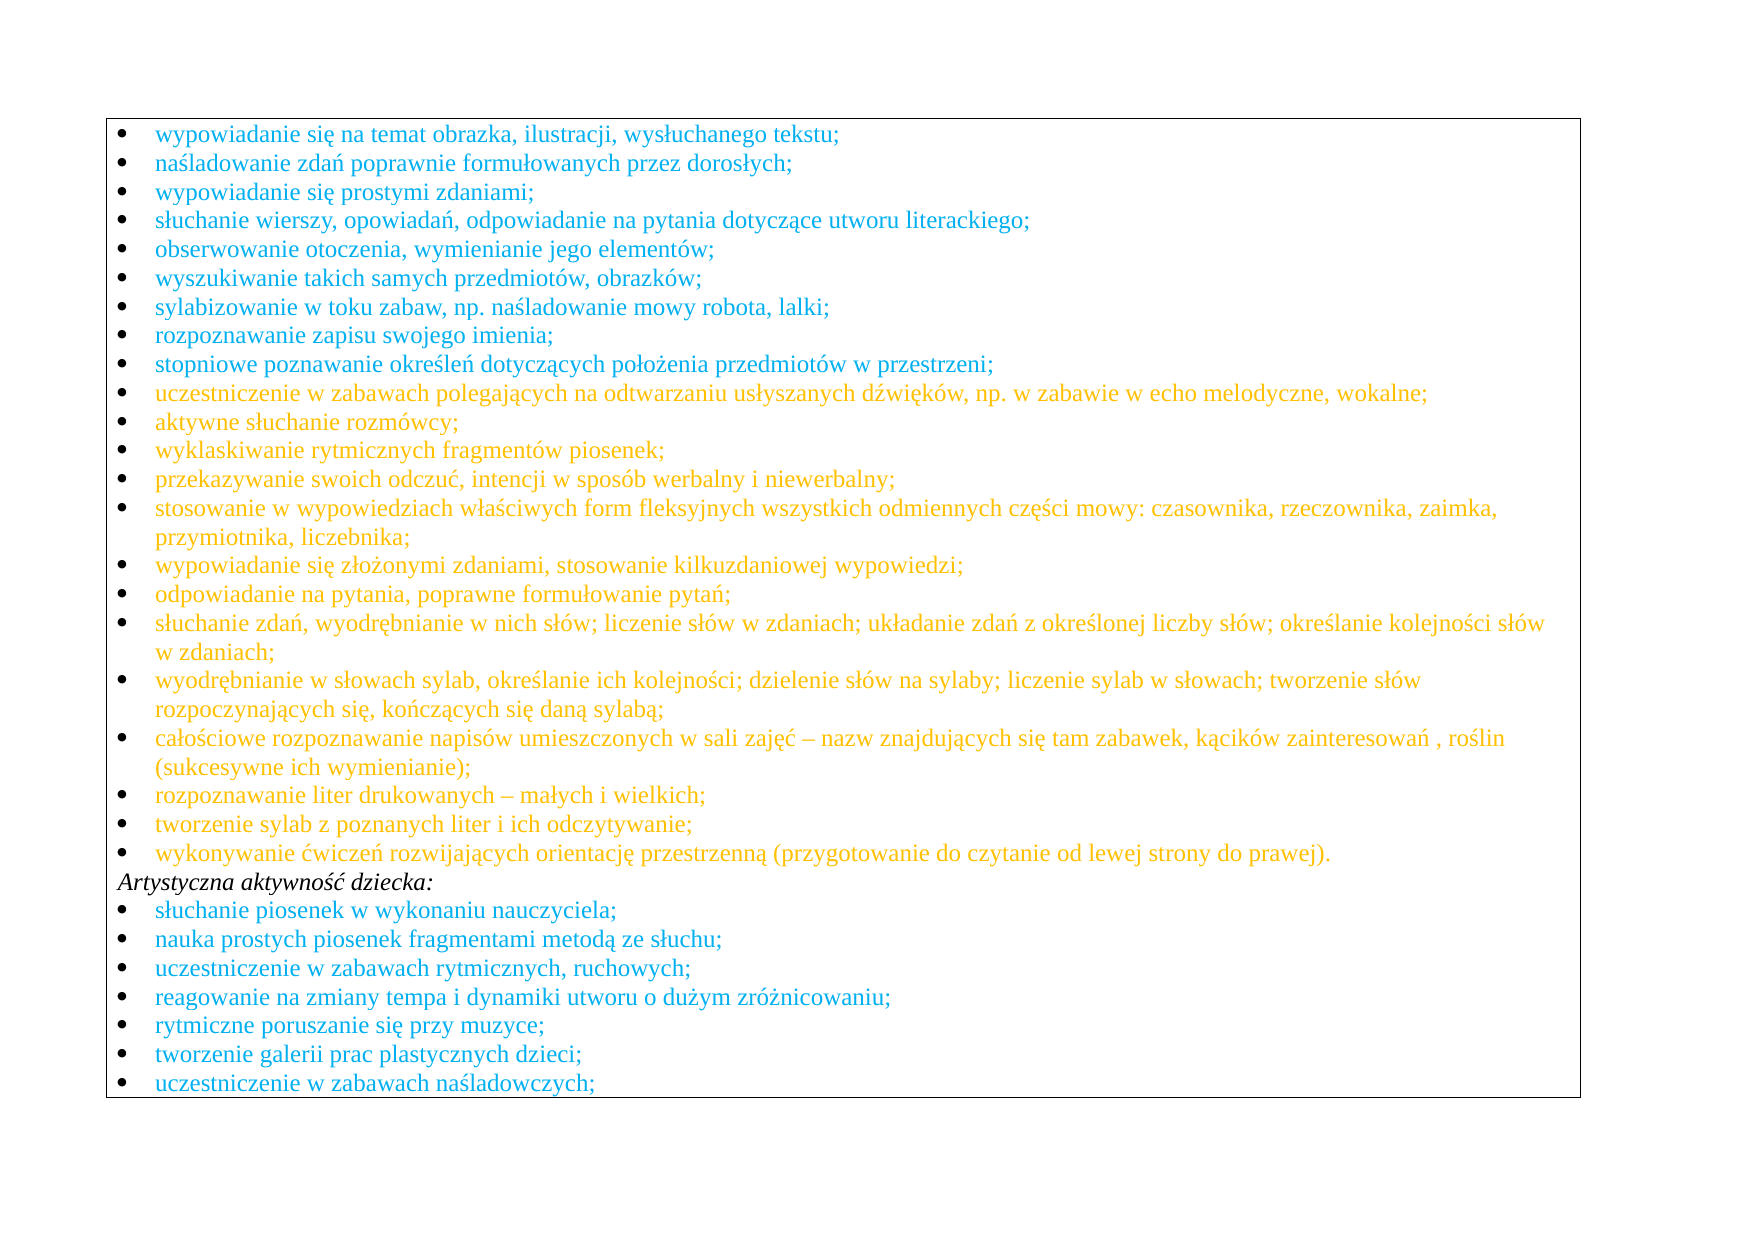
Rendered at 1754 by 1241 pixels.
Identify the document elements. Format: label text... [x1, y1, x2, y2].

table_cell Treści programowe: Fizyczny obszar rozwoju dziecka Społeczna aktywność dziecka: zakładanie ubrań, butów; korzystanie z toalety; spożywanie posiłków – prawidłowe posługiwanie się łyżką, widelce; zwracanie uwagi na kulturę spożywania posiłków; samodzielne rozbieranie się i ubieranie oraz dbanie o swoja garderobę; dbanie o porządek na pólkach indywidualnych. Językowa aktywność dziecka: rozwijanie sprawności całego ciała (w toku wykonywania czynności samoobsługowych, zabaw ruchowych); wykonywanie czynności wymagających zaangażowania mięśni dłoni, np. lepienie z plasteliny, zgniatanie i zaginanie papieru, wycinanie, wydzieranie; rozwijanie sprawności całego ciała (w toku wykonywania czynności samoobsługowych, zabaw ruchowych i ćwiczeń gimnastycznych); wykonywanie czynności wymagających zaangażowania mięśni dłoni, np. lepienie z plasteliny, zgniatanie i zaginanie papieru, wycinanie, wydzieranie; rozwijanie koordynacji wzrokowo-ruchowej, np. powtarzanie ruchów innej osoby w czasie zabawy; wykonywanie czynności z dużym i małym napięciem mięśniowym w toku zabaw ruchowych i ćwiczeń plastycznych; rozwijanie koordynacji ruchowo-słuchowo-wzrokowej. Artystyczna aktywność dziecka: uczestniczenie w zabawach rytmicznych, ruchowych, pląsach przy muzyce; reagowanie na zmiany tempa i dynamiki utworu o dużym zróżnicowaniu; rytmiczne poruszanie się przy muzyce; uczestniczenie w zabawach konstrukcyjnych; uczestniczenie w zabawach angażujących kilka zmysłów jednocześnie; uczestniczenie w zabawach rytmicznych, ruchowych, pląsach przy muzyce; uczestniczenie w zabawach konstrukcyjno-technicznych, wykorzystujących doświadczenia zbierane podczas poznawania środowiska technicznego, np. składanie zabawek z oddzielonych części, budowanie różnych konstrukcji z klocków, przeżywanie radości z pozytywnych efektów swoich działań; budowanie z naturalnych materiałów (piasek, śnieg); konstruowanie z tworzywa przyrodniczego, korka, drutu, papieru, wełny. Ruchowa i zdrowotna aktywność dziecka: uczestniczenie w zabawach ruchowych: kształtujących postawę, orientacyjno-porządkowych, bieżnych, z elementami czworakowania, z elementami skoku, podskoku, z elementami toczenia, z elementami rzutu, chwytu, równoważnych, organizowanych metodą opowieści ruchowych, ze śpiewem; ubieranie się odpowiednio do warunków atmosferycznych występujących w danej porze roku; bezpieczne korzystanie ze sprzętu sportowego, urządzeń znajdujących się na placu zabaw; informowanie nauczyciela o wszystkich sytuacjach budzących wątpliwości i obawy; przebywanie na świeżym powietrzu: uczestniczenie w spacerach, zabawach; wybieranie bezpiecznego miejsca do zabawy; dbanie o higienę poprzez codzienne mycie całego ciała, mycie zębów po posiłkach, samodzielne korzystanie z toalety, mycie rąk, zwłaszcza po pobycie w toalecie i po zabawie na świeżym powietrzu, utrzymywanie w czystości odzieży, obuwia; zwracanie uwagi na estetyczny wygląd, samodzielne ubieranie się i rozbieranie, dbanie o rzeczy osobiste, codzienne zmienianie bielizny, nieużywanie cudzych grzebieni, szczotek, ręczników, zachowywanie porządku w miejscu zabawy; spożywanie posiłków w czystych naczyniach, przy estetycznie nakrytym stole; przestrzeganie zasad właściwego zachowania podczas spożywania posiłków; bezpieczne korzystanie ze sprzętu sportowego, urządzeń znajdujących się na placu zabaw; uczestniczenie w zabawach organizowanych w terenie (w ogrodzie przedszkolnym, w parku, na boisku) w różnych porach roku (na śniegu, w wodzie); dbanie o higienę poprzez codzienne mycie całego ciała, mycie zębów po posiłkach, samodzielne korzystanie z toalety, mycie rąk, zwłaszcza po pobycie w toalecie i po zabawie na świeżym powietrzu, utrzymywanie w czystości odzieży, obuwia; zwracanie uwagi na estetyczny wygląd, samodzielne ubieranie się i rozbieranie, dbanie o rzeczy osobiste, codzienne zmienianie bielizny, nieużywanie cudzych grzebieni, szczotek, ręczników, zachowywanie porządku w miejscu zabawy, pracy, nauki; przebywanie na świeżym powietrzu: uczestniczenie w spacerach, zabawach i ćwiczeniach ruchowych; uczestniczenie w ćwiczeniach gimnastycznych; ubieranie się odpowiednio do warunków atmosferycznych występujących w różnych porach roku (zapobieganie przegrzaniu i zmarznięciu); wyrabianie nawyków zdrowotnych, np. samodzielnego ubierania się, poprawnego korzystania z toalety, właściwego zachowania się przy stole, przestrzegania zasad bezpieczeństwa w toku zabaw ruchowych i innych; przeplatanie aktywności ruchowej z odpoczynkiem; bezpieczne korzystanie ze sprzętu sportowego, urządzeń znajdujących się na placu zabaw; informowanie nauczyciela o wszystkich sytuacjach budzących wątpliwości o obawy; naśladowanie ruchów wykonywanych przez nauczyciela, odtwarzanie ruchem całego ciała lub samych rak sposobów poruszania się zwierząt itp. Emocjonalny obszar rozwoju dziecka Społeczna aktywność dziecka: próby nazywania swoich emocji (np.: radość, smutek, złość, strach); próby określania swoich stanów emocjonalnych; nieprzeszkadzanie innym dzieciom w zabawie; podejmowanie prób wspólnych zabaw; dzielenie się zabawkami z innymi dziećmi; poznanie własnych możliwości przy wykonywaniu różnych czynności; wyrażanie i nazywanie różnych emocji podczas zabaw; dostrzeganie potrzeb innych, szanowanie ich; zapraszanie innych dzieci do wspólnej zabawy; cieszenie się z sukcesów innej osoby; szanowanie wytworów pracy innych oraz ich własności; dzielenie się wrażeniami, spostrzeżeniami z obserwacji danego zdarzenia, danej sytuacji; dzielenie się wrażeniami, spostrzeżeniami z obserwacji danego zdarzenia, danej sytuacji; zwracanie się o pomoc w trudnych sytuacjach. Społeczny obszar rozwoju dziecka Społeczna aktywność dziecka: określanie swoich cech fizycznych: wzrost (w odniesieniu do innych), kolor włosów, kolor oczu; współdecydowanie o sposobie wykonania danej czynności; poznawanie imion i nazwisk dzieci z grupy; przestrzeganie ustalonych umów i zasad regulujących współżycie w grupie; nieprzeszkadzanie innym dzieciom w zabawie; podejmowanie prób wspólnych zabaw; stosowanie form grzecznościowych względem siebie, a także osób dorosłych w każdej sytuacji (w domu, w przedszkolu, na ulicy); uczestniczenie we wspólnych zabawach; mówienie o swoich potrzebach; odpowiadanie na pytania; dzielenie się swoimi przeżyciami; współdecydowanie o sposobie wykonywania danej czynności; uczestniczenie w sytuacjach stwarzających możliwość wyboru, przewidywanie skutków zachowań, zwracanie uwagi na konsekwencje wynikające z danego wyboru; szukanie kompromisu w trudnych sprawach; przestrzeganie wspólnie ustalonych umów i zasad regulujących współżycie w grupie; dostrzeganie potrzeb innych, szanowanie ich; cieszenie się z sukcesów drugiej osoby; pomaganie kolegom w sytuacjach wywołujących smutek;` szanowanie wytworów pracy innych oraz ich własności; współdziałanie podczas zabaw, gier, tańców integracyjnych; unikanie zachowań agresywnych, powstrzymywanie ich, dążenie do kompromisu; uczestniczenie we wspólnych zabawach, np.: ruchowych, prowadzonych metodą Rudolfa Labana, Weroniki Sherborne, wspólne wykonywanie prac plastycznych; dzielenie się wrażeniami, spostrzeżeniami z obserwacji danego zdarzenia, danej sytuacji; odpowiadanie na zadane pytania, formułowanie własnych pytań. Poznawczy obszar rozwoju dziecka Społeczna aktywność dziecka: określanie tego, co dziecko lubi robić; spacerowanie w pobliżu przedszkola; określanie tego, co dziecko robi dobrze; podejmowanie prób posługiwania się przyborami i narzędziami zgodnie z ich przeznaczeniem; opowiadanie o sobie w grupie rówieśniczej; podejmowanie prób posługiwania się przyborami i narzędziami zgodnie z ich przeznaczeniem; opowiadanie o sobie w grupie rówieśniczej. Językowa aktywność dziecka: słuchanie dźwięków dochodzących z otoczenia; uważne słuchanie rozmówcy; maszerowanie w rytmie muzyki lub w rytmie wystukiwanym na bębenku; wyrażanie swoich myśli, potrzeb, przeżyć w rozmowach z dorosłymi w codziennych sytuacjach; swobodne rozmowy na tematy bliskie dzieciom w kontaktach indywidualnych; wypowiadanie się na temat obrazka, ilustracji, wysłuchanego tekstu; naśladowanie zdań poprawnie formułowanych przez dorosłych; wypowiadanie się prostymi zdaniami; słuchanie wierszy, opowiadań, odpowiadanie na pytania dotyczące utworu literackiego; obserwowanie otoczenia, wymienianie jego elementów; wyszukiwanie takich samych przedmiotów, obrazków; sylabizowanie w toku zabaw, np. naśladowanie mowy robota, lalki; rozpoznawanie zapisu swojego imienia; stopniowe poznawanie określeń dotyczących położenia przedmiotów w przestrzeni; uczestniczenie w zabawach polegających na odtwarzaniu usłyszanych dźwięków, np. w zabawie w echo melodyczne, wokalne; aktywne słuchanie rozmówcy; wyklaskiwanie rytmicznych fragmentów piosenek; przekazywanie swoich odczuć, intencji w sposób werbalny i niewerbalny; stosowanie w wypowiedziach właściwych form fleksyjnych wszystkich odmiennych części mowy: czasownika, rzeczownika, zaimka, przymiotnika, liczebnika; wypowiadanie się złożonymi zdaniami, stosowanie kilkuzdaniowej wypowiedzi; odpowiadanie na pytania, poprawne formułowanie pytań; słuchanie zdań, wyodrębnianie w nich słów; liczenie słów w zdaniach; układanie zdań z określonej liczby słów; określanie kolejności słów w zdaniach; wyodrębnianie w słowach sylab, określanie ich kolejności; dzielenie słów na sylaby; liczenie sylab w słowach; tworzenie słów rozpoczynających się, kończących się daną sylabą; całościowe rozpoznawanie napisów umieszczonych w sali zajęć – nazw znajdujących się tam zabawek, kącików zainteresowań , roślin (sukcesywne ich wymienianie); rozpoznawanie liter drukowanych – małych i wielkich; tworzenie sylab z poznanych liter i ich odczytywanie; wykonywanie ćwiczeń rozwijających orientację przestrzenną (przygotowanie do czytanie od lewej strony do prawej). Artystyczna aktywność dziecka: słuchanie piosenek w wykonaniu nauczyciela; nauka prostych piosenek fragmentami metodą ze słuchu; uczestniczenie w zabawach rytmicznych, ruchowych; reagowanie na zmiany tempa i dynamiki utworu o dużym zróżnicowaniu; rytmiczne poruszanie się przy muzyce; tworzenie galerii prac plastycznych dzieci; uczestniczenie w zabawach naśladowczych; uczestniczenie w zabawach konstrukcyjnych; słuchanie piosenek w wykonaniu nauczyciela oraz nagrań; uczestniczenie w zabawach rytmicznych, ruchowych, pląsach przy muzyce; nauka piosenek fragmentami, metodą ze słuchu; śpiewanie piosenek – zbiorowe i indywidualne; wykorzystywanie naturalnych efektów perkusyjnych (klaskania, tupania, stukania…) do akompaniamentu podczas słuchania lub śpiewania piosenek; poznawanie wyglądu instrumentów perkusyjnych: kołatki, grzechotki, bębenka, trójkąta, talerzy, drewienek, i sposobu gry na nich wykonywanie akompaniamentu do piosenek na instrumentach perkusyjnych oraz innych przedmiotach – indywidualnie lub grupowo (tworzenie orkiestry); uczestniczenie w zabawach rytmicznych, ruchowych, pląsach przy muzyce; reagowanie na zmiany tempa i dynamiki utworu; rysowanie, malowanie farbami plakatowymi, akwarelami z użyciem palców lub pędzli, na różnym podłożu; wycinanie, wydzieranie z różnego materiału, obrysowywanie szablonów, lepienie z gliny, plasteliny, masy solnej i papierowej, modeliny, naklejanie, ugniatanie itd.; odczuwanie radości z tworzenia, działania plastycznego; wyrażanie swoich przeżyć wewnętrznych, uczuć poprzez różne formy ekspresji: słowną, ruchową, plastyczną, muzyczną. Aktywność poznawcza: uczestniczenie w zabawach organizowanych przez nauczyciela, dających dziecku satysfakcję i radość; podejmowanie zabaw inicjowanych przez nauczyciela, rozwijających zainteresowania dzieci; określanie położenia przedmiotów w przestrzeni; stosowanie określeń: na, pod, przed, za, wysoko, nisko; porządkowanie jednorodnych obiektów w otoczeniu na podstawie różnic występujących między nimi; uczestniczenie w zabawach rozwijających: aktywność badawczą, umiejętność rozwiazywania problemów, myślenie, wyobrażenia, umiejętność klasyfikowania, uogólniania, rozumowania przyczynowo-skutkowego, poznawania samego siebie; dostrzeganie w toku zabaw potrzeb dzieci o zróżnicowanych możliwościach fizycznych i intelektualnych; nauka na pamięć wierszy i piosenek treściowo bliskich dzieciom oraz sytuacjom, z jaki się spotykają; uczestniczenie w zabawach, ćwiczeniach, pracach plastycznych, rozmowach, słuchaniu wierszy, opowiadań sprzyjających koncentracji uwagi; uczestniczenie w różnego rodzaju zabawach twórczych (tematycznych, konstrukcyjnych, ruchowych, z elementem pantomimy itd.); rozwijanie myślenia logicznego poprzez: zadawanie pytań, rozwijanie myślenia przyczynowo-skutkowego, określanie kolejności zdarzeń w różnych naturalnych sytuacjach, historyjkach, zauważanie wokół siebie zmian odwracalnych (np. wycieranie gumką wyrazu napisanego ołówkiem na kartce) i nieodwracalnych (np. rozbicie kubka) oraz cyklicznych (np. pory roku); łączenie przedmiotów w grupy na podstawie cechy percepcyjnej, np. barwy, wielkości, kształtu, a następnie cech funkcyjnych; klasyfikowanie przedmiotów pod względem jednej cechy; rozróżnianie błędnego liczenia od poprawnego; porównywanie szacunkowe liczebności zbiorów, np. poprzez łączenie w pary ich elementów, nakładanie ich na siebie; nazywanie figur geometrycznych; rozwijanie wyobraźni przestrzennej (np. poprzez zastosowanie przestrzennych technik plastycznych, takich jak: konstruowanie, modelowanie itp., oraz pozostawienie swobody w zagospodarowaniu przestrzeni kartki w toku rysowania); wyszukiwanie takich samych przedmiotów, obrazków, symboli graficznych; składanie pociętych obrazków w całość bez wzoru. Program wychowania przedszkolnego, Grupa MAC S.A. 2020 (s. 41–45, 46–48, 50, 52–54, 56, 57, 59–60, 61–62, 65, 66–67, 68, 71–72, 73, 79). [107, 119, 1580, 1097]
